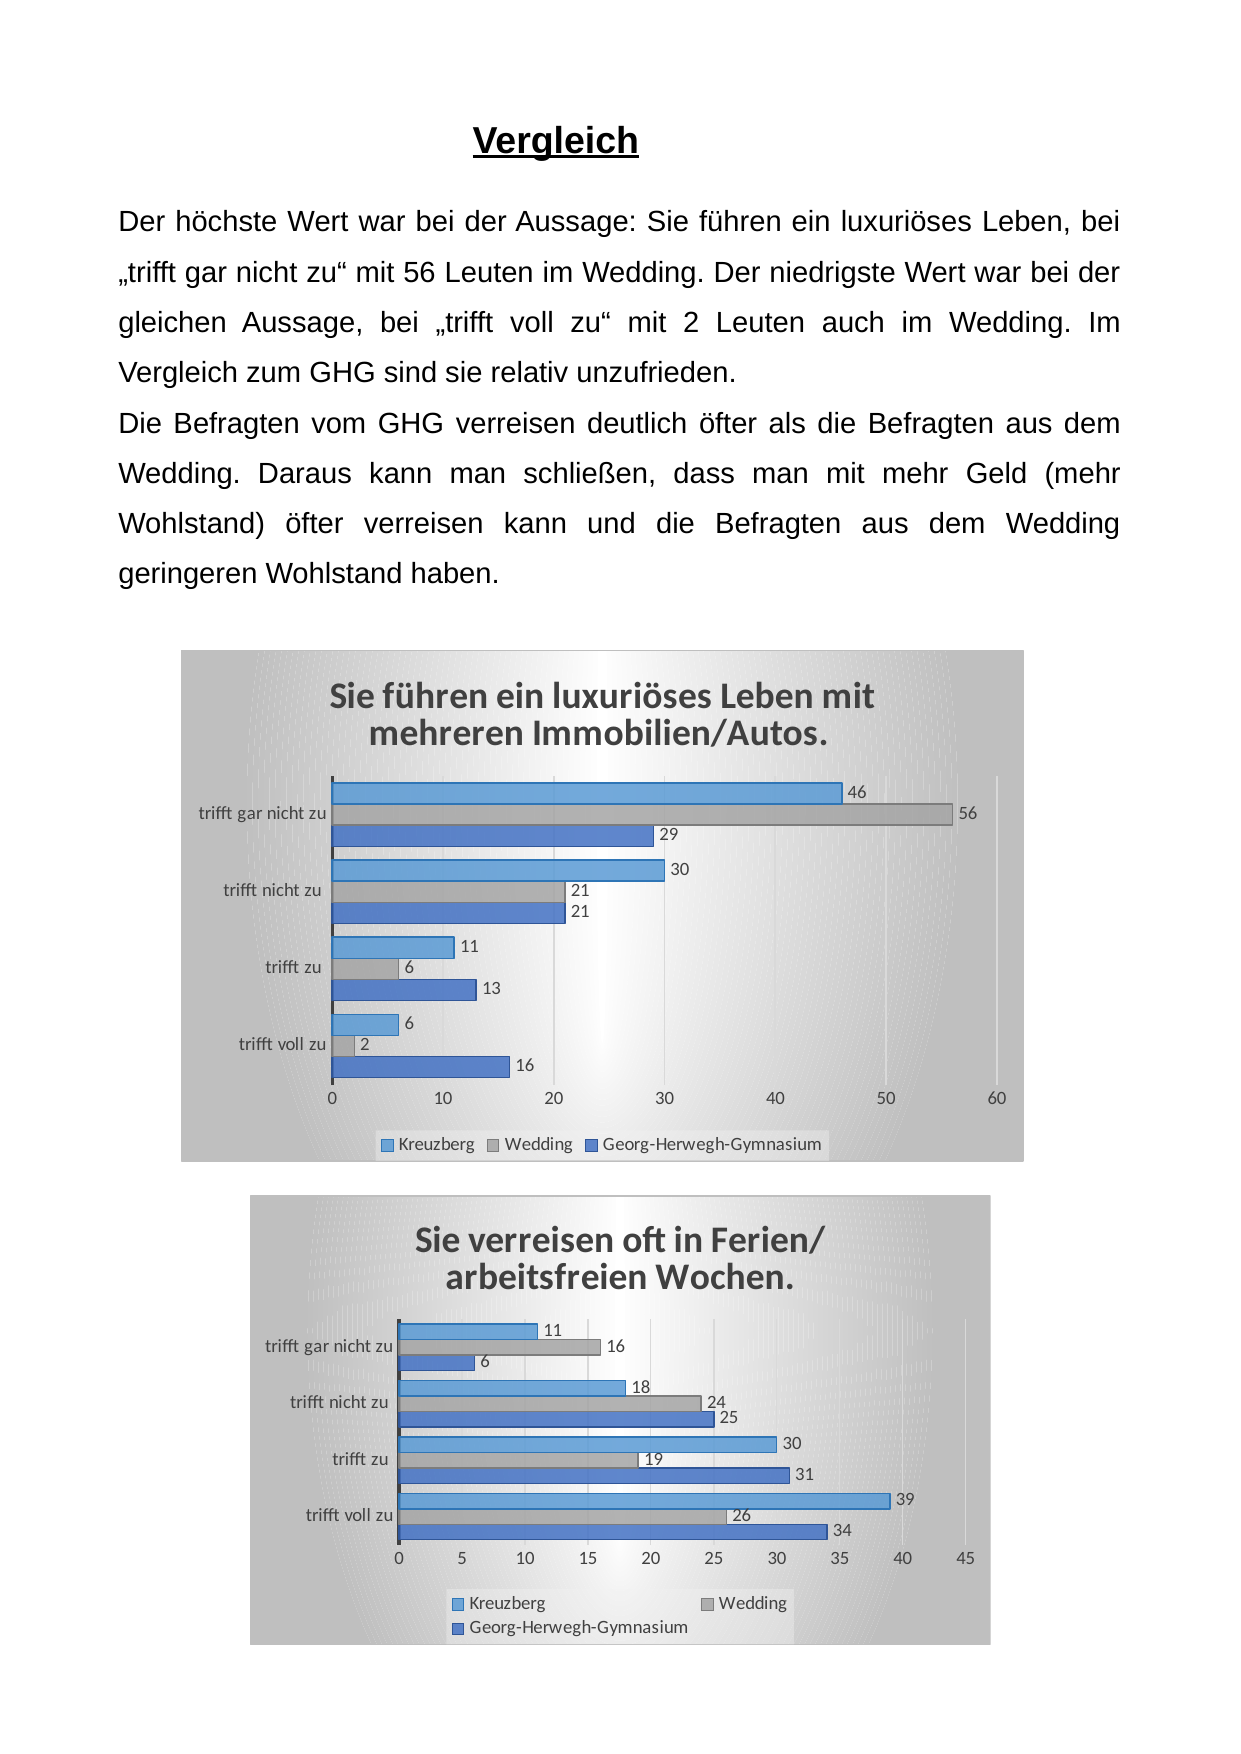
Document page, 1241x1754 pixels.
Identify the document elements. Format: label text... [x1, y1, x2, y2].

text Vergleich [118, 118, 1122, 161]
text Die Befragten vom GHG verreisen deutlich öfter als die Befragten aus dem Wedding. Daraus kann man schließen, dass man mit mehr Geld (mehr Wohlstand) öfter verreisen kann und die Befragten aus dem Wedding geringeren Wohlstand haben. [118, 406, 1122, 590]
text Der höchste Wert war bei der Aussage: Sie führen ein luxuriöses Leben, bei „trifft gar nicht zu“ mit 56 Leuten im Wedding. Der niedrigste Wert war bei der gleichen Aussage, bei „trifft voll zu“ mit 2 Leuten auch im Wedding. Im Vergleich zum GHG sind sie relativ unzufrieden. [118, 204, 1122, 389]
